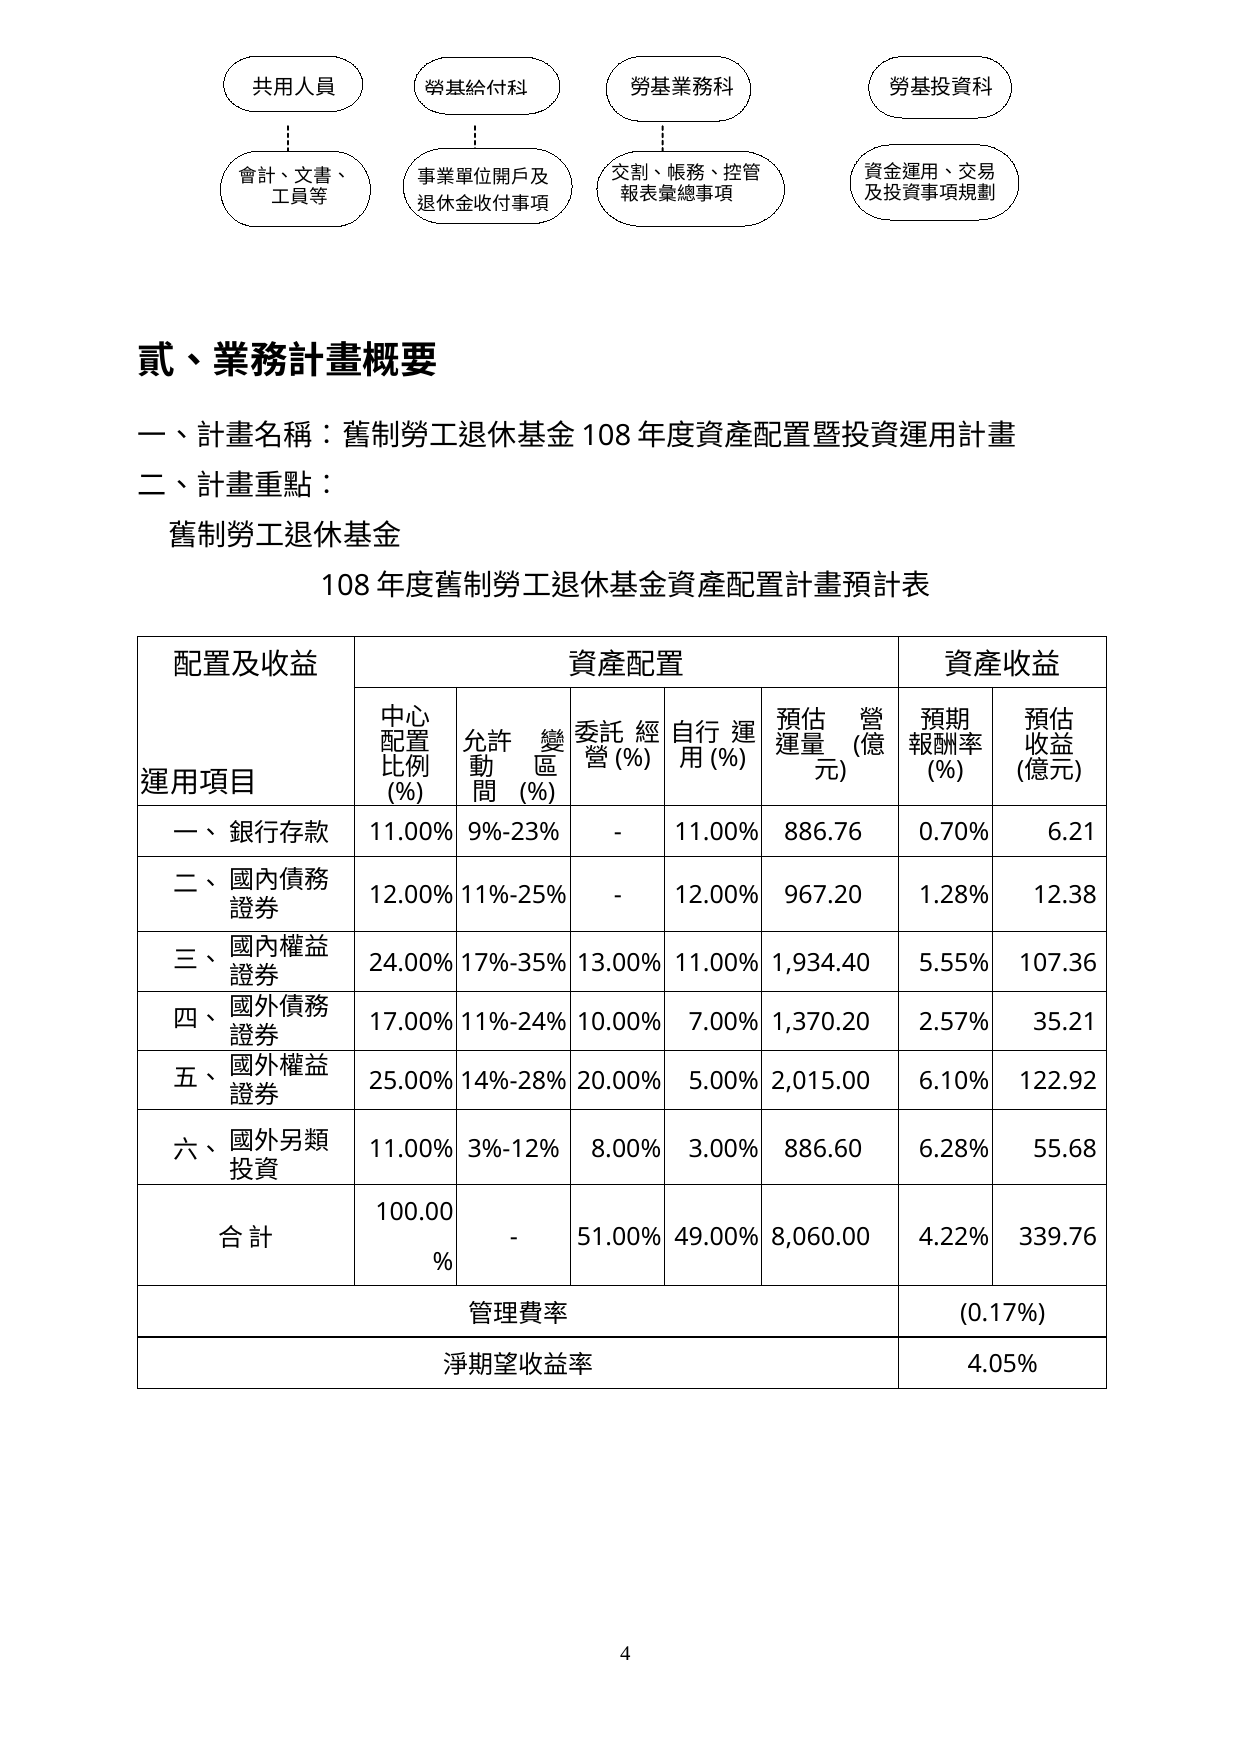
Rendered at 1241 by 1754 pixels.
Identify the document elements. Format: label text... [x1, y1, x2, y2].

table_cell 六、 [138, 1110, 226, 1184]
text 會計、文書、 [238, 166, 361, 187]
table_cell 55.68 [993, 1110, 1106, 1184]
table_cell 9%-23% [457, 806, 570, 856]
table_cell 886.60 [762, 1110, 898, 1184]
table_cell 允許 變動 區間 (%) [457, 688, 570, 805]
table_cell 淨期望收益率 [138, 1338, 898, 1387]
table_cell 3.00% [665, 1110, 761, 1184]
table_header 資產收益 [899, 637, 1106, 687]
table_cell 14%-28% [457, 1051, 570, 1109]
table_header [1107, 636, 1212, 687]
table_cell 預期 報酬率 (%) [899, 688, 992, 805]
table_cell (0.17%) [899, 1286, 1106, 1336]
table_cell 中心 配置 比例 (%) [355, 688, 456, 805]
table_cell 5.55% [899, 932, 992, 991]
table_cell 107.36 [993, 932, 1106, 991]
table_cell 3%-12% [457, 1110, 570, 1184]
table_cell [1212, 1109, 1240, 1184]
table_cell 預估 收益 (億元) [993, 688, 1106, 805]
table_cell 11%-24% [457, 992, 570, 1050]
table_cell 122.92 [993, 1051, 1106, 1109]
table_header 資產配置 [355, 637, 898, 687]
table_cell 5.00% [665, 1051, 761, 1109]
table_cell 17.00% [355, 992, 456, 1050]
text 勞基業務科 [629, 70, 735, 100]
table_cell [1107, 1184, 1212, 1285]
table_cell 四、 [138, 992, 226, 1050]
table_cell 委託 經營 (%) [571, 688, 664, 805]
text 交割、帳務、控管 [611, 163, 768, 183]
table_cell 12.00% [355, 857, 456, 931]
table_cell [1107, 805, 1212, 856]
table_cell 五、 [138, 1051, 226, 1109]
table_cell 11%-25% [457, 857, 570, 931]
table_cell 17%-35% [457, 932, 570, 991]
table_cell [1212, 1336, 1240, 1387]
table_cell 預估 營運量 (億元) [762, 688, 898, 805]
text 資金運用、交易 [864, 162, 999, 183]
table_cell [1212, 1285, 1240, 1336]
table_cell 49.00% [665, 1185, 761, 1285]
table_cell 國外權益證券 [226, 1051, 354, 1109]
table_cell 10.00% [571, 992, 664, 1050]
table_cell - [571, 857, 664, 931]
table_cell 2.57% [899, 992, 992, 1050]
text 舊制勞工退休基金 [138, 507, 1113, 557]
table_cell 1,934.40 [762, 932, 898, 991]
table_cell [1212, 991, 1240, 1050]
table_cell [1212, 1050, 1240, 1109]
table_cell [1107, 1336, 1212, 1387]
text 勞基給付科 [424, 73, 538, 95]
table_cell [1212, 856, 1240, 931]
table_cell 國內債務證券 [226, 857, 354, 931]
table_cell [1107, 1285, 1212, 1336]
table_cell 6.10% [899, 1051, 992, 1109]
table_cell 4.05% [899, 1338, 1106, 1387]
table_cell 100.00% [355, 1185, 456, 1285]
table_cell [1107, 1050, 1212, 1109]
text 工員等 [238, 187, 361, 207]
table_cell 4.22% [899, 1185, 992, 1285]
table_header [1212, 636, 1240, 687]
table_cell 20.00% [571, 1051, 664, 1109]
table_cell [1212, 687, 1240, 805]
table_cell [1212, 805, 1240, 856]
table_cell [1212, 1184, 1240, 1285]
table_cell 11.00% [665, 806, 761, 856]
table_cell [1107, 931, 1212, 991]
table_cell 51.00% [571, 1185, 664, 1285]
table_cell 12.00% [665, 857, 761, 931]
table_cell 7.00% [665, 992, 761, 1050]
table_cell 886.76 [762, 806, 898, 856]
table_cell 35.21 [993, 992, 1106, 1050]
text 貳、業務計畫概要 [138, 307, 1113, 407]
table_cell 合 計 [138, 1185, 354, 1285]
table_cell 8.00% [571, 1110, 664, 1184]
text 報表彙總事項 [611, 183, 768, 204]
table_cell 二、 [138, 857, 226, 931]
table_cell 24.00% [355, 932, 456, 991]
table_cell 11.00% [355, 806, 456, 856]
table_cell 運用項目 [138, 687, 354, 805]
table_cell 國外債務證券 [226, 992, 354, 1050]
table_cell [1107, 991, 1212, 1050]
text 事業單位開戶及退休金收付事項 [417, 162, 554, 211]
table_cell 1.28% [899, 857, 992, 931]
table_cell 1,370.20 [762, 992, 898, 1050]
text 二、計畫重點︰ [138, 457, 1113, 507]
text 一、計畫名稱︰舊制勞工退休基金108年度資產配置暨投資運用計畫 [138, 407, 1113, 457]
text 共用人員 [231, 70, 344, 97]
table_cell - [571, 806, 664, 856]
table_cell 6.21 [993, 806, 1106, 856]
table_cell 25.00% [355, 1051, 456, 1109]
table_cell 11.00% [665, 932, 761, 991]
table_cell [1107, 687, 1212, 805]
table_cell 339.76 [993, 1185, 1106, 1285]
table_cell 12.38 [993, 857, 1106, 931]
table_cell 6.28% [899, 1110, 992, 1184]
table_cell 國內權益證券 [226, 932, 354, 991]
table_cell - [457, 1185, 570, 1285]
table_cell 銀行存款 [226, 806, 354, 856]
table_cell 自行 運用 (%) [665, 688, 761, 805]
table_cell [1107, 1109, 1212, 1184]
table_cell 管理費率 [138, 1286, 898, 1336]
table_cell 三、 [138, 932, 226, 991]
table_cell 13.00% [571, 932, 664, 991]
table_cell [1212, 931, 1240, 991]
table_cell 0.70% [899, 806, 992, 856]
table_cell 967.20 [762, 857, 898, 931]
table_cell 一、 [138, 806, 226, 856]
table_cell 11.00% [355, 1110, 456, 1184]
table_cell 2,015.00 [762, 1051, 898, 1109]
text 108年度舊制勞工退休基金資產配置計畫預計表 [138, 557, 1113, 607]
text 及投資事項規劃 [864, 183, 999, 204]
table_cell 8,060.00 [762, 1185, 898, 1285]
table_header 配置及收益 [138, 637, 354, 687]
table_cell 國外另類投資 [226, 1110, 354, 1184]
text 勞基投資科 [882, 70, 1000, 100]
table_cell [1107, 856, 1212, 931]
